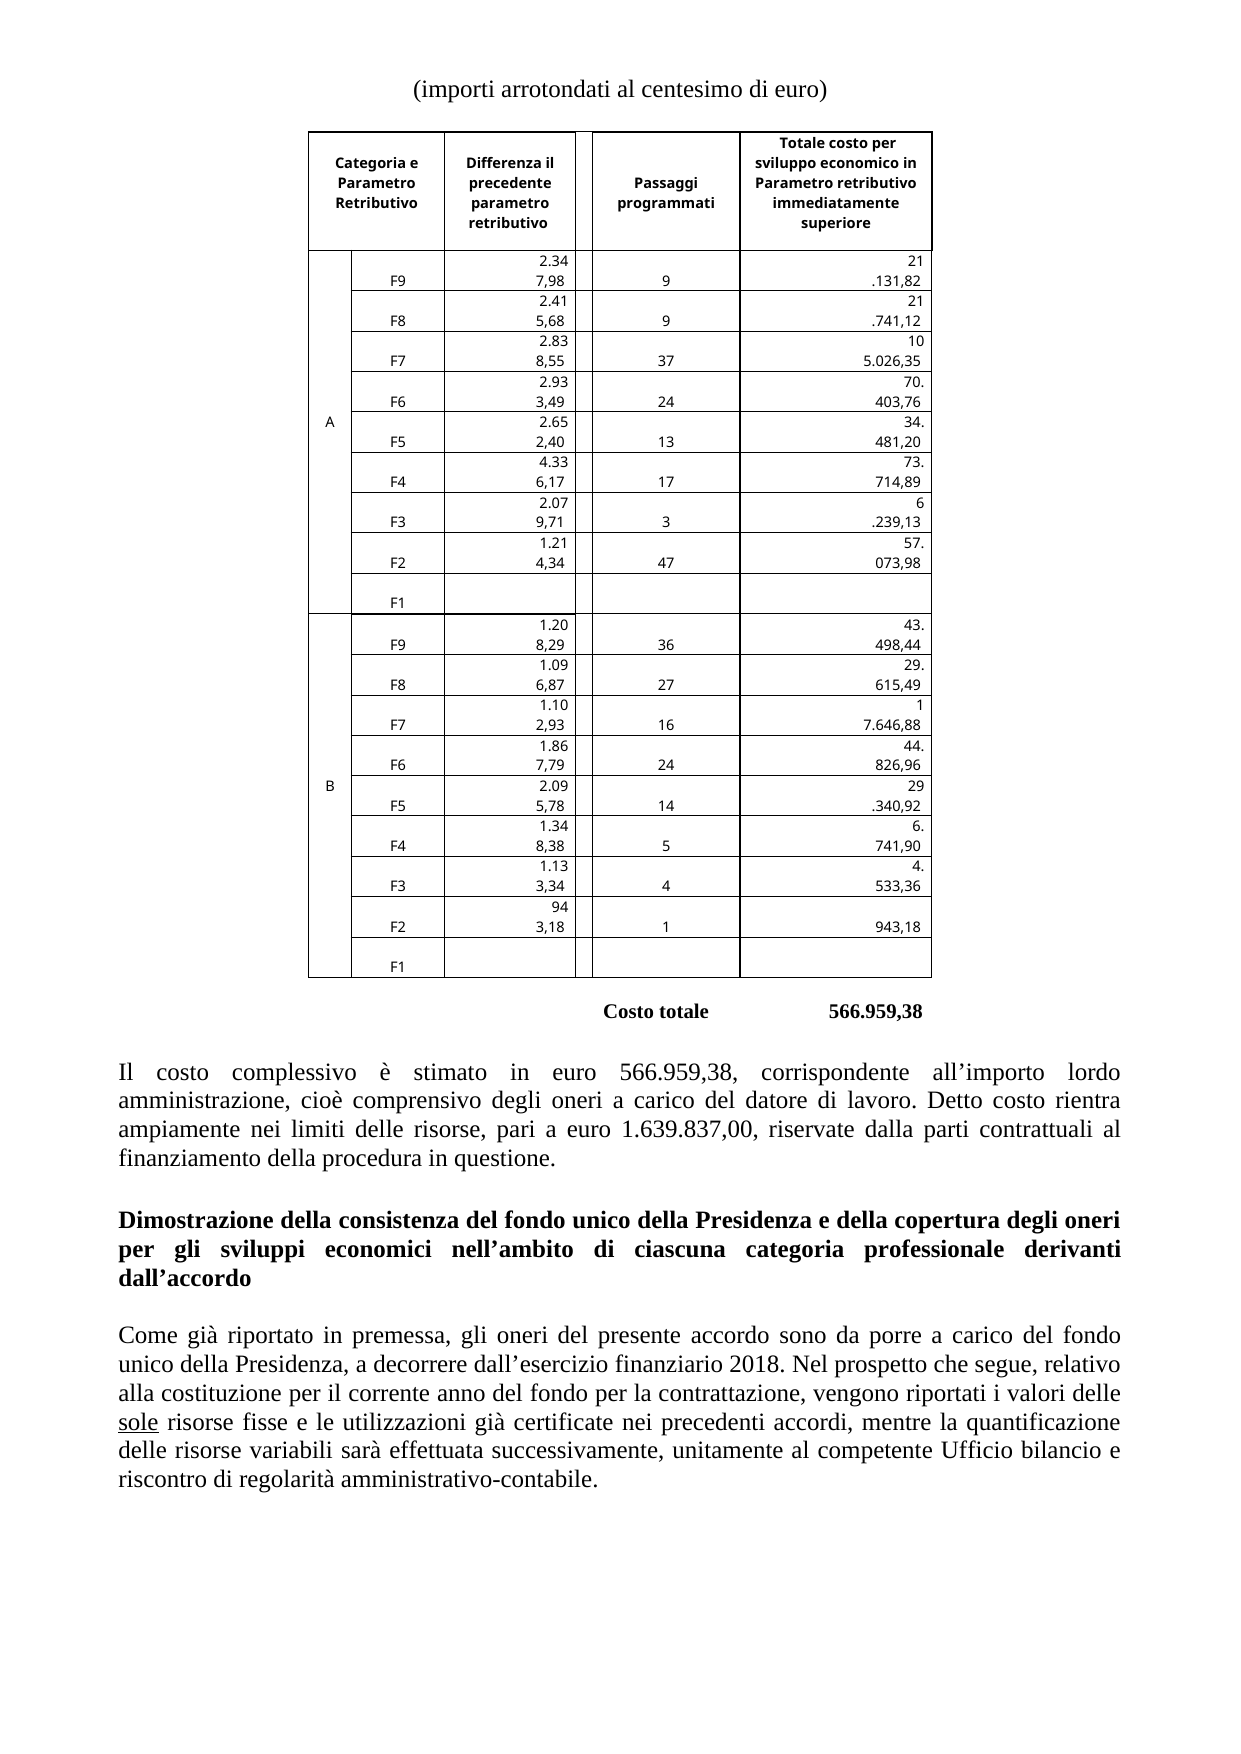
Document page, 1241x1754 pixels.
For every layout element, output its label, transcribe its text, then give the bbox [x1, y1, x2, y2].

table_cell [741, 938, 931, 977]
table_cell F5 [352, 412, 444, 452]
table_cell 13 [593, 412, 739, 452]
table_cell 16 [593, 696, 739, 735]
table_cell F4 [352, 453, 444, 492]
table_cell 4.533,36 [741, 857, 931, 896]
text (importi arrotondati al centesimo di euro) [118, 74, 1122, 102]
table_cell [576, 574, 592, 613]
table_cell [576, 493, 592, 532]
table_header Categoria e Parametro Retributivo [309, 133, 444, 249]
table_cell [309, 251, 351, 290]
table_cell 36 [593, 614, 739, 654]
text Il costo complessivo è stimato in euro 566.959,38, corrispondente all’importo lordo amministrazione, cioè comprensivo degli oneri a carico del datore di lavoro. Detto costo rientra ampiamente nei limiti delle risorse, pari a euro 1.639.837,00, riservate dalla parti contrattuali al finanziamento della procedura in questione. [118, 1057, 1122, 1172]
table_cell [309, 492, 351, 532]
table_cell 1.096,87 [445, 655, 575, 694]
table_cell 3 [593, 493, 739, 532]
table_cell 6.741,90 [741, 816, 931, 856]
table_cell [309, 896, 351, 936]
table_cell 2.347,98 [445, 251, 575, 290]
table_cell 943,18 [445, 897, 575, 936]
table_header [576, 132, 592, 249]
table_cell [309, 936, 351, 977]
table_cell 943,18 [741, 897, 931, 936]
table_cell 9 [593, 291, 739, 331]
table_cell [309, 331, 351, 371]
table_cell F4 [352, 816, 444, 856]
table_cell [593, 938, 739, 977]
table_cell F5 [352, 776, 444, 815]
table_cell [309, 573, 351, 613]
table_cell F7 [352, 332, 444, 371]
table_cell [309, 815, 351, 856]
table_cell [576, 251, 592, 290]
table_cell F8 [352, 291, 444, 331]
table_cell F1 [352, 574, 444, 613]
table_cell [309, 695, 351, 735]
table_cell F3 [352, 857, 444, 896]
table_cell B [309, 775, 351, 815]
text Come già riportato in premessa, gli oneri del presente accordo sono da porre a carico del fondo unico della Presidenza, a decorrere dall’esercizio finanziario 2018. Nel prospetto che segue, relativo alla costituzione per il corrente anno del fondo per la contrattazione, vengono riportati i valori delle sole risorse fisse e le utilizzazioni già certificate nei precedenti accordi, mentre la quantificazione delle risorse variabili sarà effettuata successivamente, unitamente al competente Ufficio bilancio e riscontro di regolarità amministrativo-contabile. [118, 1320, 1122, 1493]
table_header Differenza il precedente parametro retributivo [445, 133, 575, 249]
table_cell 1.348,38 [445, 816, 575, 856]
table_cell 27 [593, 655, 739, 694]
table_cell F9 [352, 615, 444, 654]
table_cell [309, 654, 351, 694]
table_cell [741, 574, 931, 613]
table_cell [309, 735, 351, 775]
table_cell 17 [593, 453, 739, 492]
table_cell [576, 372, 592, 411]
table_cell F6 [352, 736, 444, 775]
table_cell [576, 533, 592, 572]
table_cell [593, 574, 739, 613]
table_cell [576, 776, 592, 815]
table_cell 21.131,82 [741, 251, 931, 290]
table_cell [576, 291, 592, 331]
table_cell 47 [593, 533, 739, 572]
table_cell [576, 897, 592, 936]
table_cell [576, 453, 592, 492]
table_cell [309, 856, 351, 896]
table_cell [576, 696, 592, 735]
table_cell 9 [593, 251, 739, 290]
table_cell 70.403,76 [741, 372, 931, 411]
table_cell 73.714,89 [741, 453, 931, 492]
table_cell 57.073,98 [741, 533, 931, 572]
table_cell [445, 938, 575, 977]
table_cell [445, 574, 575, 613]
table_cell F3 [352, 493, 444, 532]
table_cell 24 [593, 372, 739, 411]
table_cell F1 [352, 938, 444, 977]
table_cell [576, 736, 592, 775]
table_cell [309, 452, 351, 492]
text Costo totale 566.959,38 [487, 999, 1122, 1023]
table_cell F7 [352, 696, 444, 735]
table_cell [576, 938, 592, 977]
table_cell 44.826,96 [741, 736, 931, 775]
table_cell [309, 290, 351, 331]
table_cell 2.415,68 [445, 291, 575, 331]
table_cell 29.340,92 [741, 776, 931, 815]
table_cell [309, 371, 351, 411]
table_header Totale costo per sviluppo economico in Parametro retributivo immediatamente superiore [741, 133, 931, 249]
table_cell 1.133,34 [445, 857, 575, 896]
table_cell 17.646,88 [741, 696, 931, 735]
table_cell 2.652,40 [445, 412, 575, 452]
table_cell 24 [593, 736, 739, 775]
table_cell [576, 655, 592, 694]
table_cell 1 [593, 897, 739, 936]
table_cell 1.867,79 [445, 736, 575, 775]
table_cell 105.026,35 [741, 332, 931, 371]
table_cell 2.933,49 [445, 372, 575, 411]
table_cell [576, 857, 592, 896]
table_cell 43.498,44 [741, 614, 931, 654]
table_cell 34.481,20 [741, 412, 931, 452]
table_cell F2 [352, 533, 444, 572]
table_cell F2 [352, 897, 444, 936]
table_cell F8 [352, 655, 444, 694]
table_cell [309, 532, 351, 572]
table_cell 29.615,49 [741, 655, 931, 694]
text Dimostrazione della consistenza del fondo unico della Presidenza e della copertura degli oneri per gli sviluppi economici nell’ambito di ciascuna categoria professionale derivanti dall’accordo [118, 1205, 1122, 1292]
table_cell 1.208,29 [445, 615, 575, 654]
table_cell [576, 412, 592, 452]
table_cell 4.336,17 [445, 453, 575, 492]
table_cell 14 [593, 776, 739, 815]
table_cell [576, 332, 592, 371]
table_cell 2.095,78 [445, 776, 575, 815]
table_cell A [309, 411, 351, 452]
table_cell 6.239,13 [741, 493, 931, 532]
table_cell 1.214,34 [445, 533, 575, 572]
table_cell 21.741,12 [741, 291, 931, 331]
table_cell 5 [593, 816, 739, 856]
table_header Passaggi programmati [593, 133, 739, 249]
table_cell [576, 614, 592, 654]
table_cell 2.838,55 [445, 332, 575, 371]
table_cell 4 [593, 857, 739, 896]
table_cell 2.079,71 [445, 493, 575, 532]
table_cell F6 [352, 372, 444, 411]
table_cell 37 [593, 332, 739, 371]
table_cell [309, 614, 351, 654]
table_cell F9 [352, 251, 444, 290]
table_cell [576, 816, 592, 856]
table_cell 1.102,93 [445, 696, 575, 735]
